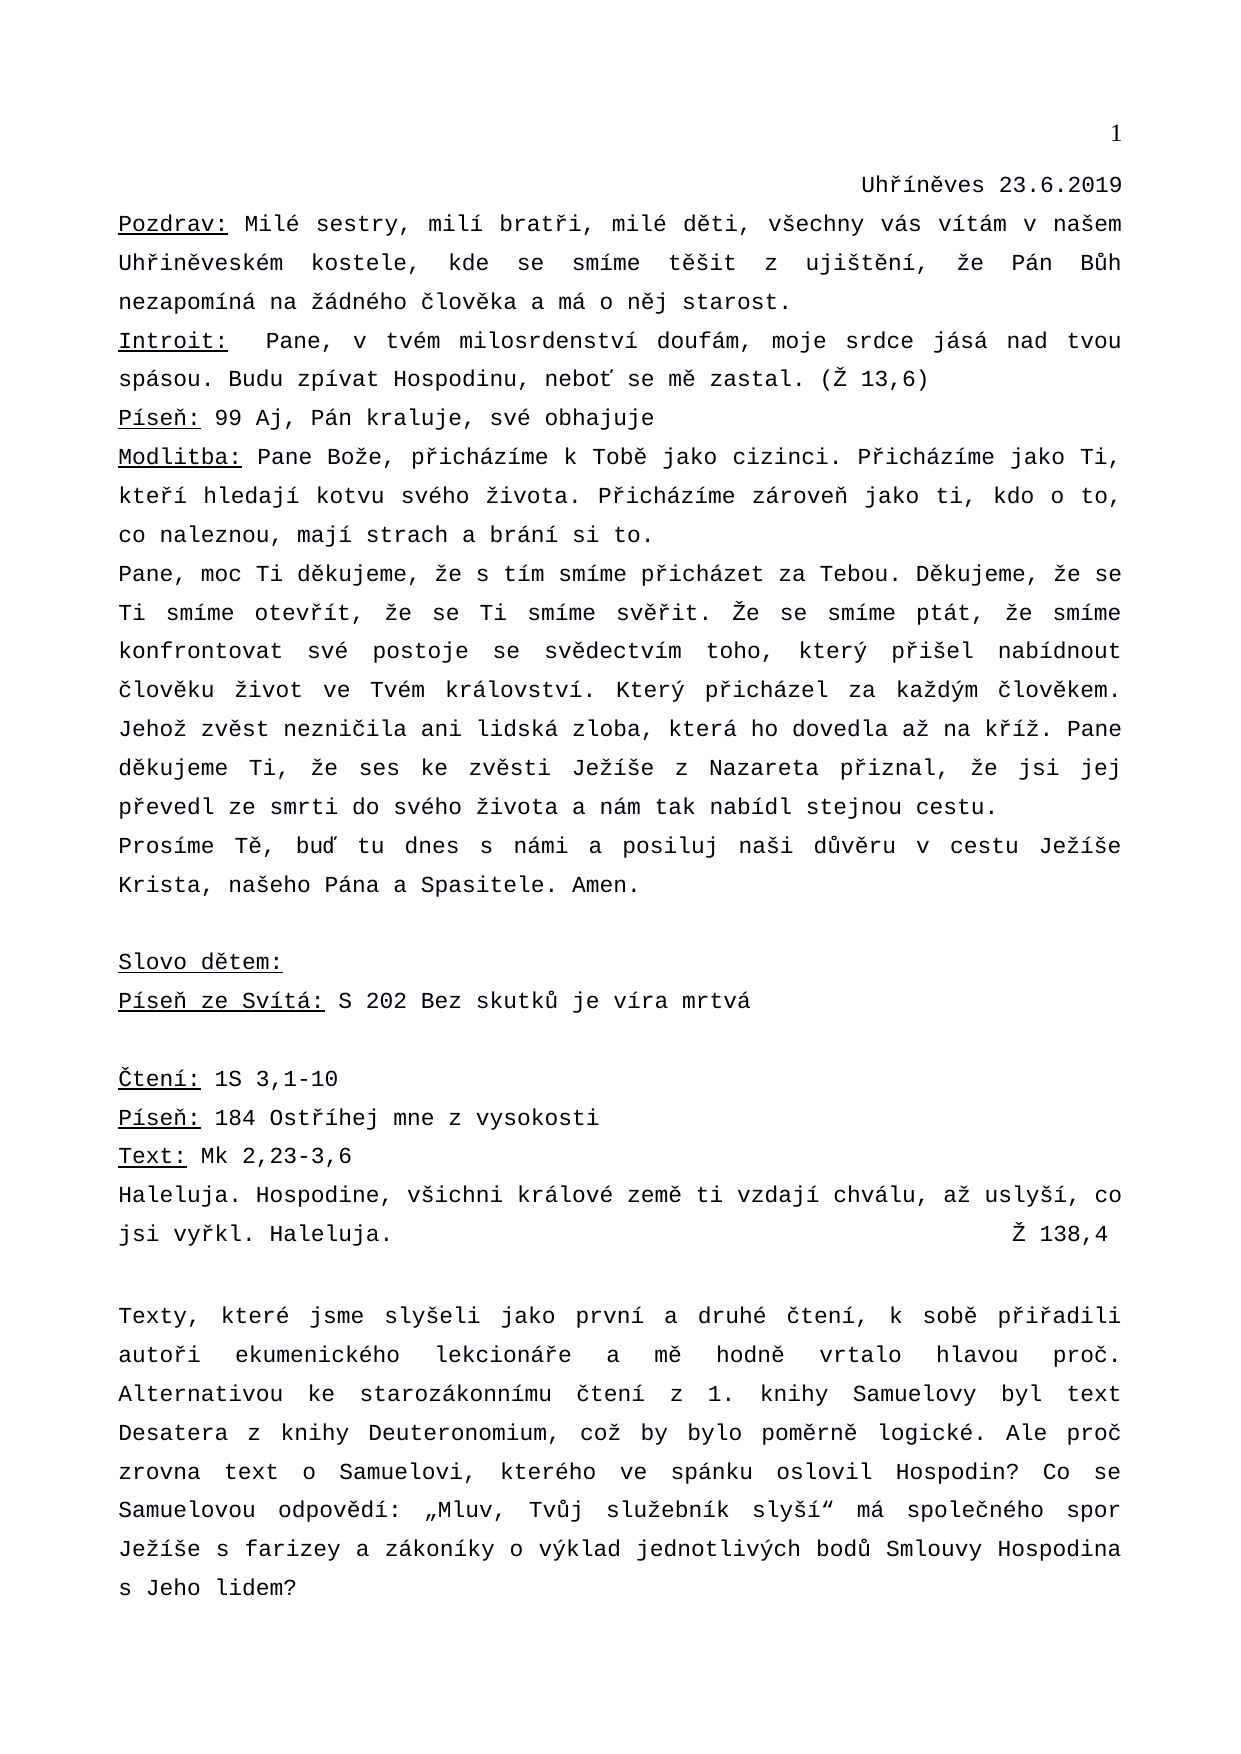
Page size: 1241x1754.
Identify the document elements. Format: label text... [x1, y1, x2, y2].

text Texty, které jsme slyšeli jako první a druhé čtení, k sobě přiřadili autoři ekumenického lekcionáře a mě hodně vrtalo hlavou proč. Alternativou ke starozákonnímu čtení z 1. knihy Samuelovy byl text Desatera z knihy Deuteronomium, což by bylo poměrně logické. Ale proč zrovna text o Samuelovi, kterého ve spánku oslovil Hospodin? Co se Samuelovou odpovědí: „Mluv, Tvůj služebník slyší“ má společného spor Ježíše s farizey a zákoníky o výklad jednotlivých bodů Smlouvy Hospodina s Jeho lidem? [118, 1304, 1122, 1602]
text Uhříněves 23.6.2019 [118, 173, 1122, 199]
text Píseň ze Svítá: S 202 Bez skutků je víra mrtvá [118, 989, 1122, 1015]
text Haleluja. Hospodine, všichni králové země ti vzdají chválu, až uslyší, co jsi vyřkl. Haleluja. Ž 138,4 [118, 1184, 1122, 1248]
text Slovo dětem: [118, 951, 1122, 977]
text Čtení: 1S 3,1-10 [118, 1067, 1122, 1093]
text Pane, moc Ti děkujeme, že s tím smíme přicházet za Tebou. Děkujeme, že se Ti smíme otevřít, že se Ti smíme svěřit. Že se smíme ptát, že smíme konfrontovat své postoje se svědectvím toho, který přišel nabídnout člověku život ve Tvém království. Který přicházel za každým člověkem. Jehož zvěst nezničila ani lidská zloba, která ho dovedla až na kříž. Pane děkujeme Ti, že ses ke zvěsti Ježíše z Nazareta přiznal, že jsi jej převedl ze smrti do svého života a nám tak nabídl stejnou cestu. [118, 562, 1122, 821]
text Modlitba: Pane Bože, přicházíme k Tobě jako cizinci. Přicházíme jako Ti, kteří hledají kotvu svého života. Přicházíme zároveň jako ti, kdo o to, co naleznou, mají strach a brání si to. [118, 446, 1122, 549]
text Píseň: 99 Aj, Pán kraluje, své obhajuje [118, 407, 1122, 433]
text Pozdrav: Milé sestry, milí bratři, milé děti, všechny vás vítám v našem Uhřiněveském kostele, kde se smíme těšit z ujištění, že Pán Bůh nezapomíná na žádného člověka a má o něj starost. [118, 212, 1122, 316]
text Píseň: 184 Ostříhej mne z vysokosti [118, 1106, 1122, 1132]
text Prosíme Tě, buď tu dnes s námi a posiluj naši důvěru v cestu Ježíše Krista, našeho Pána a Spasitele. Amen. [118, 834, 1122, 899]
text Text: Mk 2,23-3,6 [118, 1145, 1122, 1171]
text Introit: Pane, v tvém milosrdenství doufám, moje srdce jásá nad tvou spásou. Budu zpívat Hospodinu, neboť se mě zastal. (Ž 13,6) [118, 329, 1122, 394]
